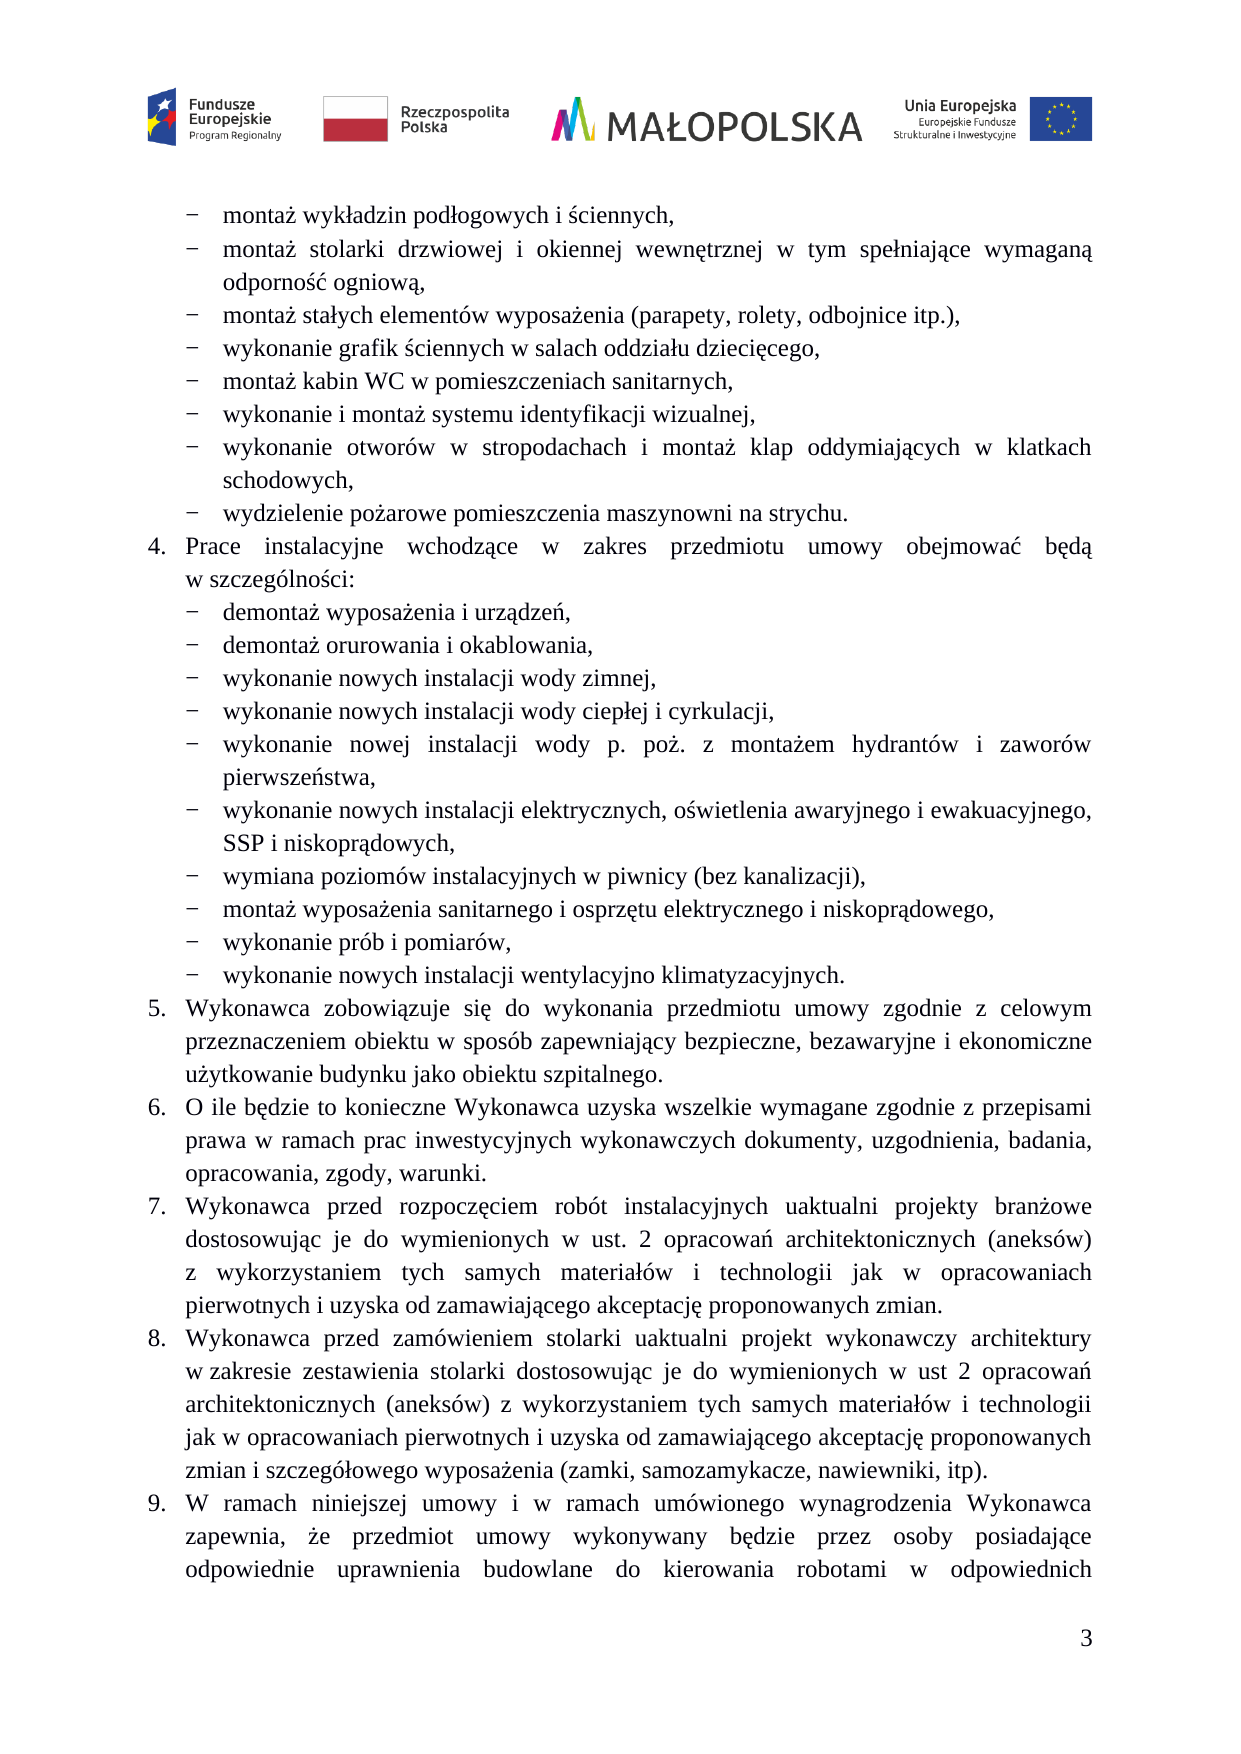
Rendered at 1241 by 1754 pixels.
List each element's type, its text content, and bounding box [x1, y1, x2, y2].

list wykonanie grafik ściennych w salach oddziału dziecięcego, [185, 333, 1093, 361]
list Wykonawca przed rozpoczęciem robót instalacyjnych uaktualni projekty branżowe dostosowując je do wymienionych w ust. 2 opracowań architektonicznych (aneksów) z wykorzystaniem tych samych materiałów i technologii jak w opracowaniach pierwotnych i uzyska od zamawiającego akceptację proponowanych zmian. [148, 1191, 1093, 1319]
list wykonanie otworów w stropodachach i montaż klap oddymiających w klatkach schodowych, [185, 432, 1093, 493]
picture [147, 87, 1093, 146]
list montaż kabin WC w pomieszczeniach sanitarnych, [185, 366, 1093, 394]
list wykonanie nowych instalacji wody ciepłej i cyrkulacji, [185, 696, 1093, 725]
list montaż stolarki drzwiowej i okiennej wewnętrznej w tym spełniające wymaganą odporność ogniową, [185, 234, 1093, 295]
list wydzielenie pożarowe pomieszczenia maszynowni na strychu. [185, 498, 1093, 527]
list demontaż orurowania i okablowania, [185, 630, 1093, 659]
list Prace instalacyjne wchodzące w zakres przedmiotu umowy obejmować będą w szczególności: [148, 531, 1093, 593]
list wykonanie nowych instalacji wentylacyjno klimatyzacyjnych. [185, 960, 1093, 989]
list montaż stałych elementów wyposażenia (parapety, rolety, odbojnice itp.), [185, 300, 1093, 328]
list wymiana poziomów instalacyjnych w piwnicy (bez kanalizacji), [185, 861, 1093, 890]
list wykonanie nowych instalacji elektrycznych, oświetlenia awaryjnego i ewakuacyjnego, SSP i niskoprądowych, [185, 795, 1093, 857]
list montaż wyposażenia sanitarnego i osprzętu elektrycznego i niskoprądowego, [185, 894, 1093, 923]
list Wykonawca zobowiązuje się do wykonania przedmiotu umowy zgodnie z celowym przeznaczeniem obiektu w sposób zapewniający bezpieczne, bezawaryjne i ekonomiczne użytkowanie budynku jako obiektu szpitalnego. [148, 993, 1093, 1088]
list wykonanie nowej instalacji wody p. poż. z montażem hydrantów i zaworów pierwszeństwa, [185, 729, 1093, 791]
list O ile będzie to konieczne Wykonawca uzyska wszelkie wymagane zgodnie z przepisami prawa w ramach prac inwestycyjnych wykonawczych dokumenty, uzgodnienia, badania, opracowania, zgody, warunki. [148, 1092, 1093, 1187]
list montaż wykładzin podłogowych i ściennych, [185, 201, 1093, 229]
list wykonanie nowych instalacji wody zimnej, [185, 663, 1093, 692]
list wykonanie prób i pomiarów, [185, 927, 1093, 956]
list wykonanie i montaż systemu identyfikacji wizualnej, [185, 399, 1093, 427]
list demontaż wyposażenia i urządzeń, [185, 597, 1093, 626]
list Wykonawca przed zamówieniem stolarki uaktualni projekt wykonawczy architektury w zakresie zestawienia stolarki dostosowując je do wymienionych w ust 2 opracowań architektonicznych (aneksów) z wykorzystaniem tych samych materiałów i technologii jak w opracowaniach pierwotnych i uzyska od zamawiającego akceptację proponowanych zmian i szczegółowego wyposażenia (zamki, samozamykacze, nawiewniki, itp). [148, 1323, 1093, 1484]
list W ramach niniejszej umowy i w ramach umówionego wynagrodzenia Wykonawca zapewnia, że przedmiot umowy wykonywany będzie przez osoby posiadające odpowiednie uprawnienia budowlane do kierowania robotami w odpowiednich [148, 1488, 1093, 1583]
